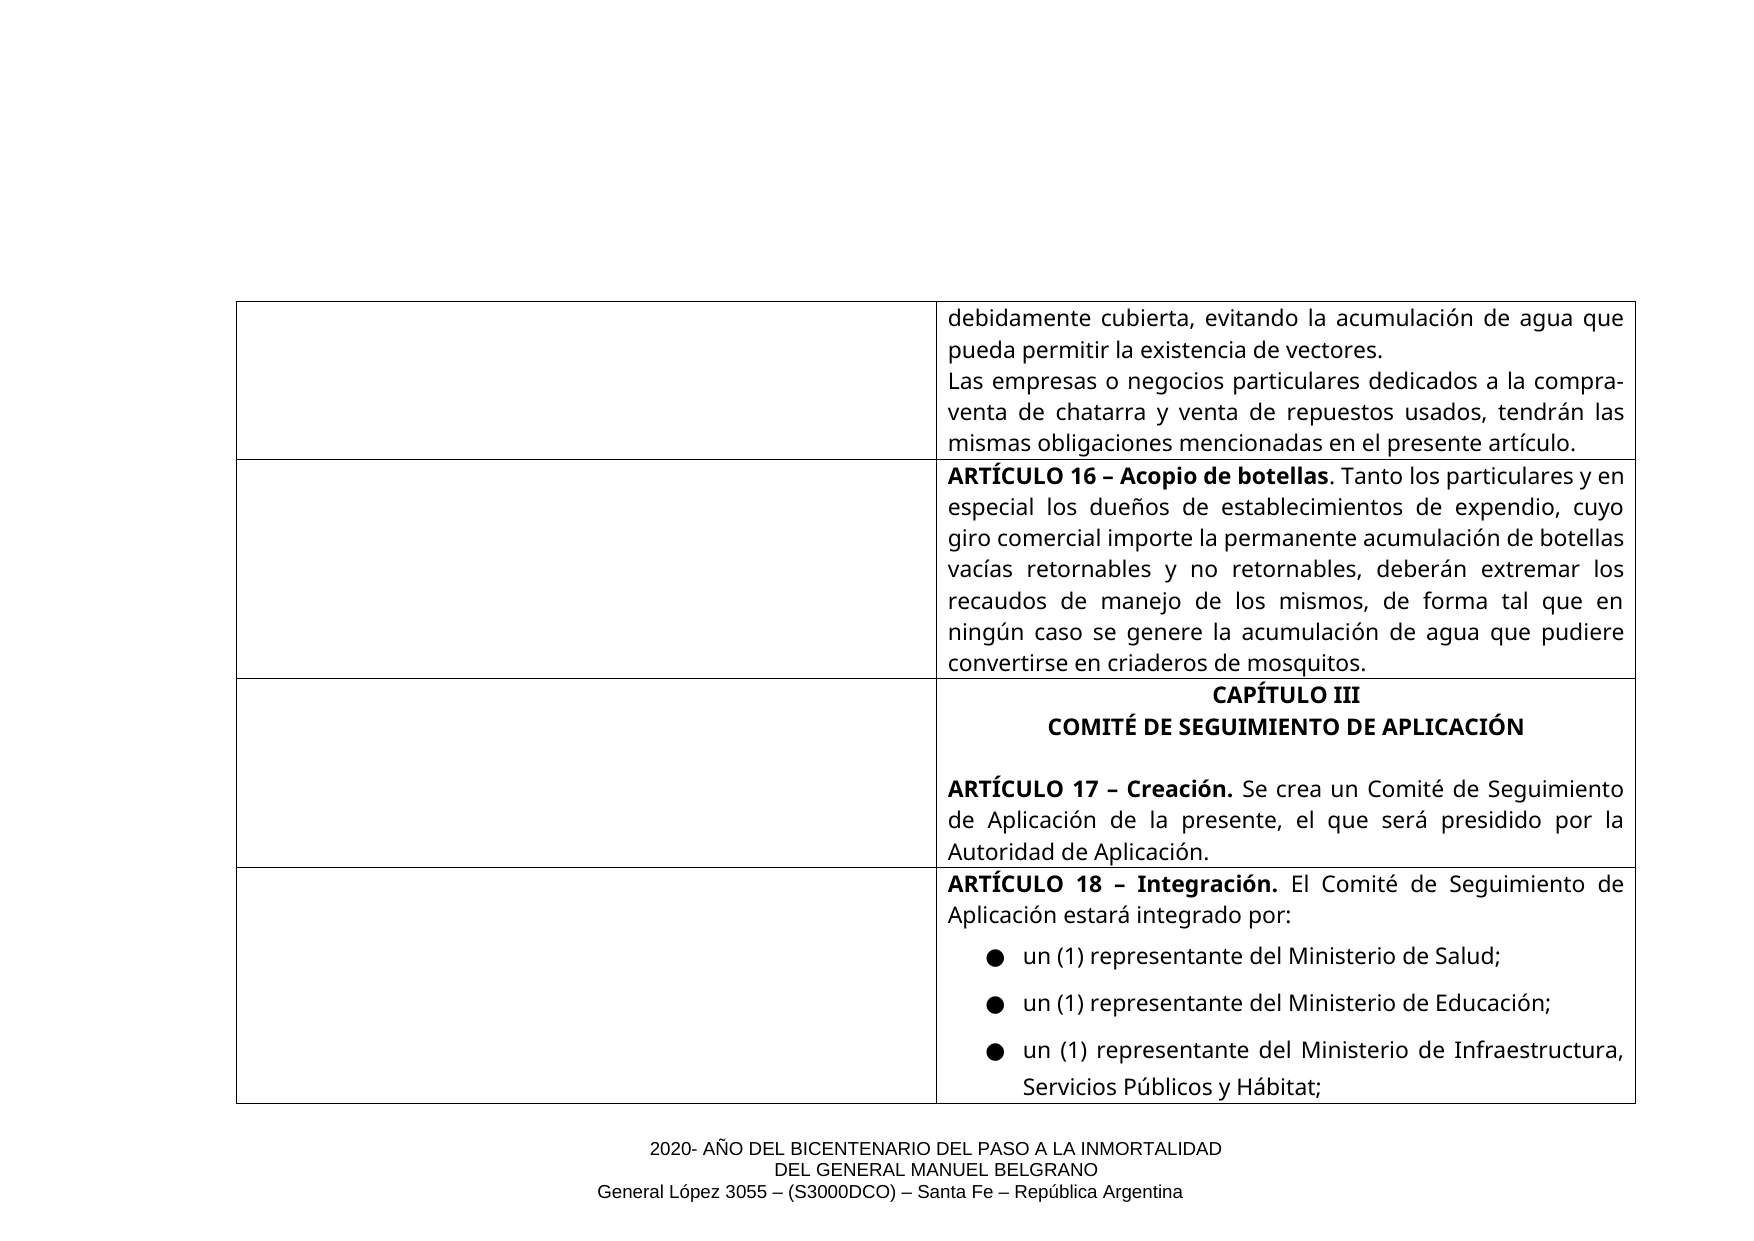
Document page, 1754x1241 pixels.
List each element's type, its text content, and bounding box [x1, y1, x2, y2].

table_cell [237, 868, 936, 1103]
picture [434, 59, 966, 181]
table_cell ARTÍCULO 18 – Integración. El Comité de Seguimiento de Aplicación estará integrado por: un (1) representante del Ministerio de Salud; un (1) representante del Ministerio de Educación; un (1) representante del Ministerio de Infraestructura, Servicios Públicos y Hábitat; un (1) representante de la Ministerio de Medio Ambiente; un (1) representante de la Cámara de Senadores; un (1) representante de la Cámara de Diputados; y, secretario de la Secretaría de Regiones, Municipios y Comunas. [937, 868, 1635, 1103]
table_cell [237, 460, 936, 678]
table_cell debidamente cubierta, evitando la acumulación de agua que pueda permitir la existencia de vectores. Las empresas o negocios particulares dedicados a la compra-venta de chatarra y venta de repuestos usados, tendrán las mismas obligaciones mencionadas en el presente artículo. [937, 302, 1635, 458]
table_cell [237, 679, 936, 867]
table_cell CAPÍTULO III COMITÉ DE SEGUIMIENTO DE APLICACIÓN ARTÍCULO 17 – Creación. Se crea un Comité de Seguimiento de Aplicación de la presente, el que será presidido por la Autoridad de Aplicación. [937, 679, 1635, 867]
table_cell [237, 302, 936, 458]
table_cell ARTÍCULO 16 – Acopio de botellas. Tanto los particulares y en especial los dueños de establecimientos de expendio, cuyo giro comercial importe la permanente acumulación de botellas vacías retornables y no retornables, deberán extremar los recaudos de manejo de los mismos, de forma tal que en ningún caso se genere la acumulación de agua que pudiere convertirse en criaderos de mosquitos. [937, 460, 1635, 678]
